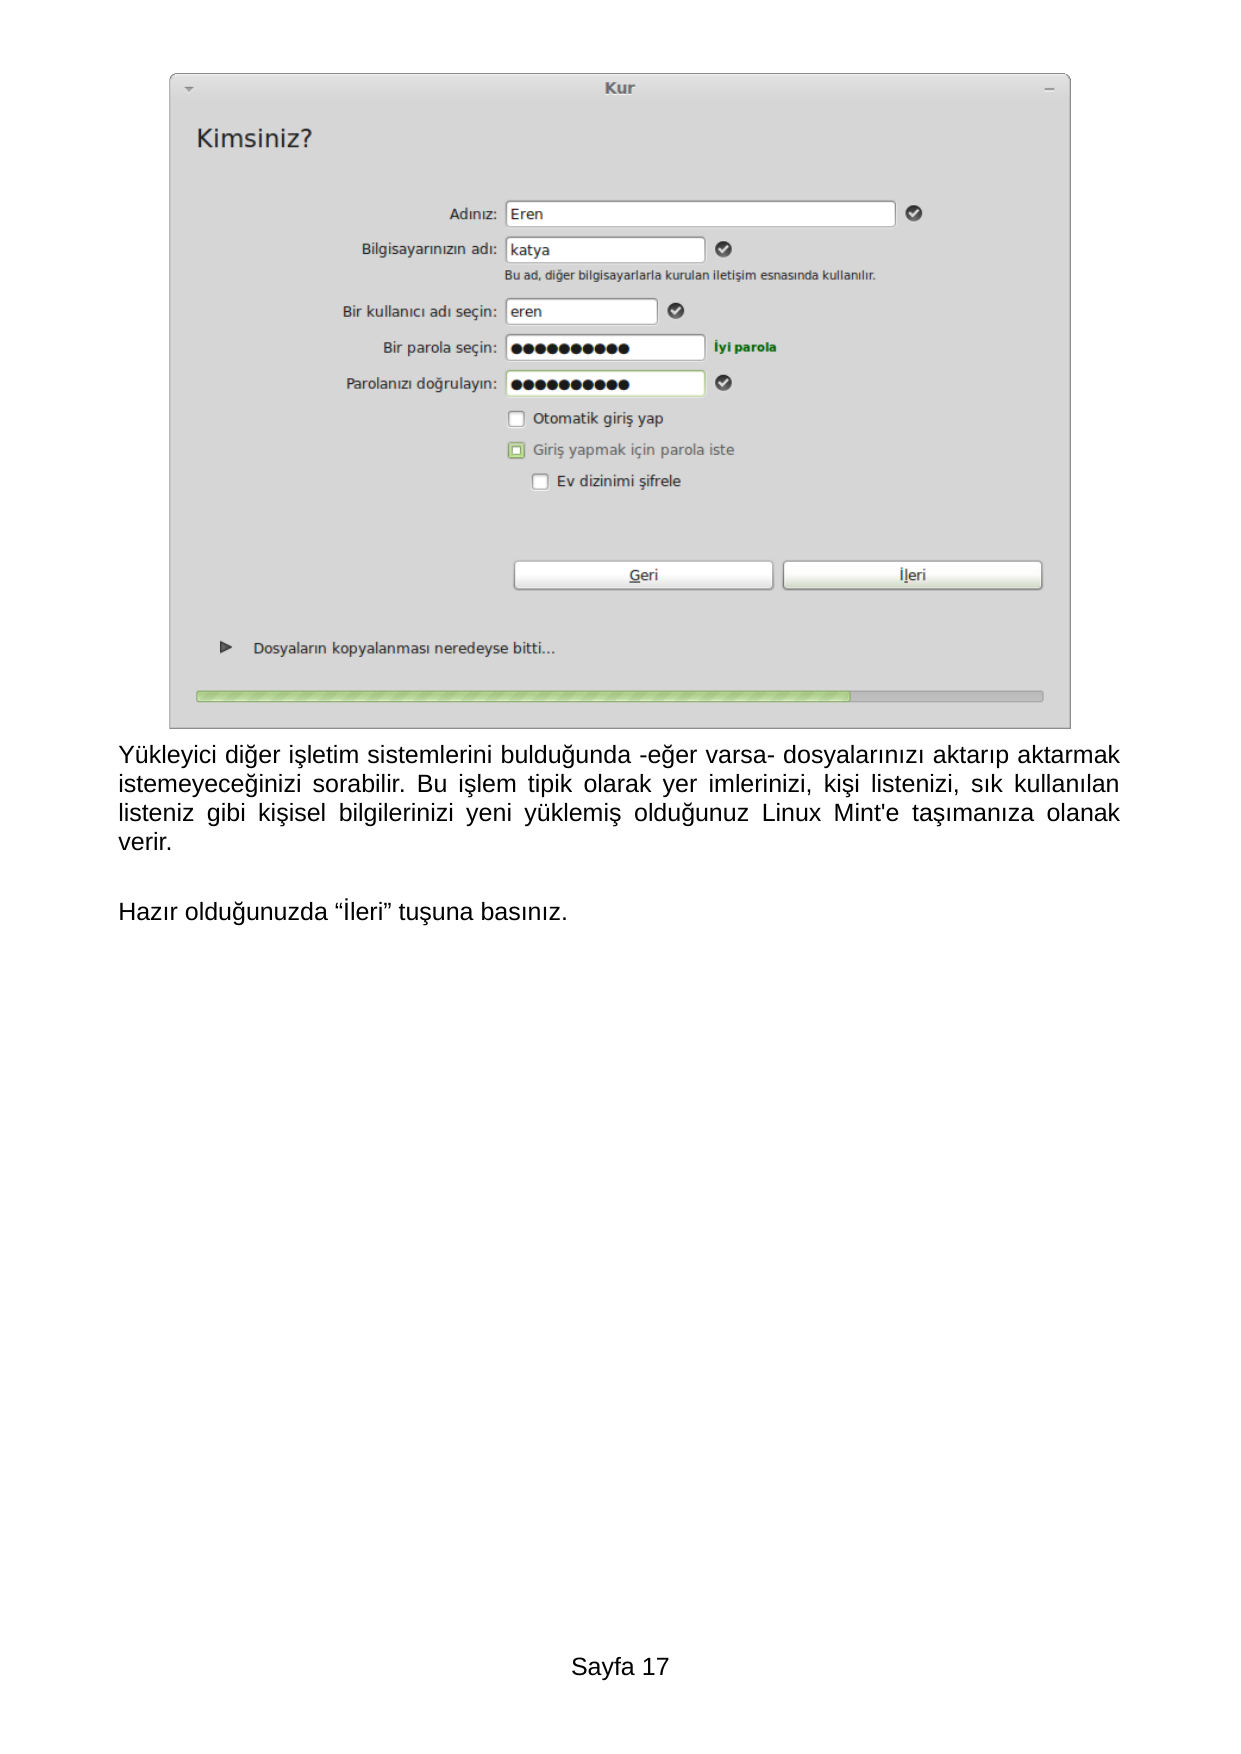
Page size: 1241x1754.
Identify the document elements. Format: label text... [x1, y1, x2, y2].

text Yükleyici diğer işletim sistemlerini bulduğunda -eğer varsa- dosyalarınızı aktarıp aktarmak istemeyeceğinizi sorabilir. Bu işlem tipik olarak yer imlerinizi, kişi listenizi, sık kullanılan listeniz gibi kişisel bilgilerinizi yeni yüklemiş olduğunuz Linux Mint'e taşımanıza olanak verir. [118, 74, 1122, 855]
picture [169, 73, 1071, 729]
text Hazır olduğunuzda “İleri” tuşuna basınız. [118, 897, 1122, 925]
